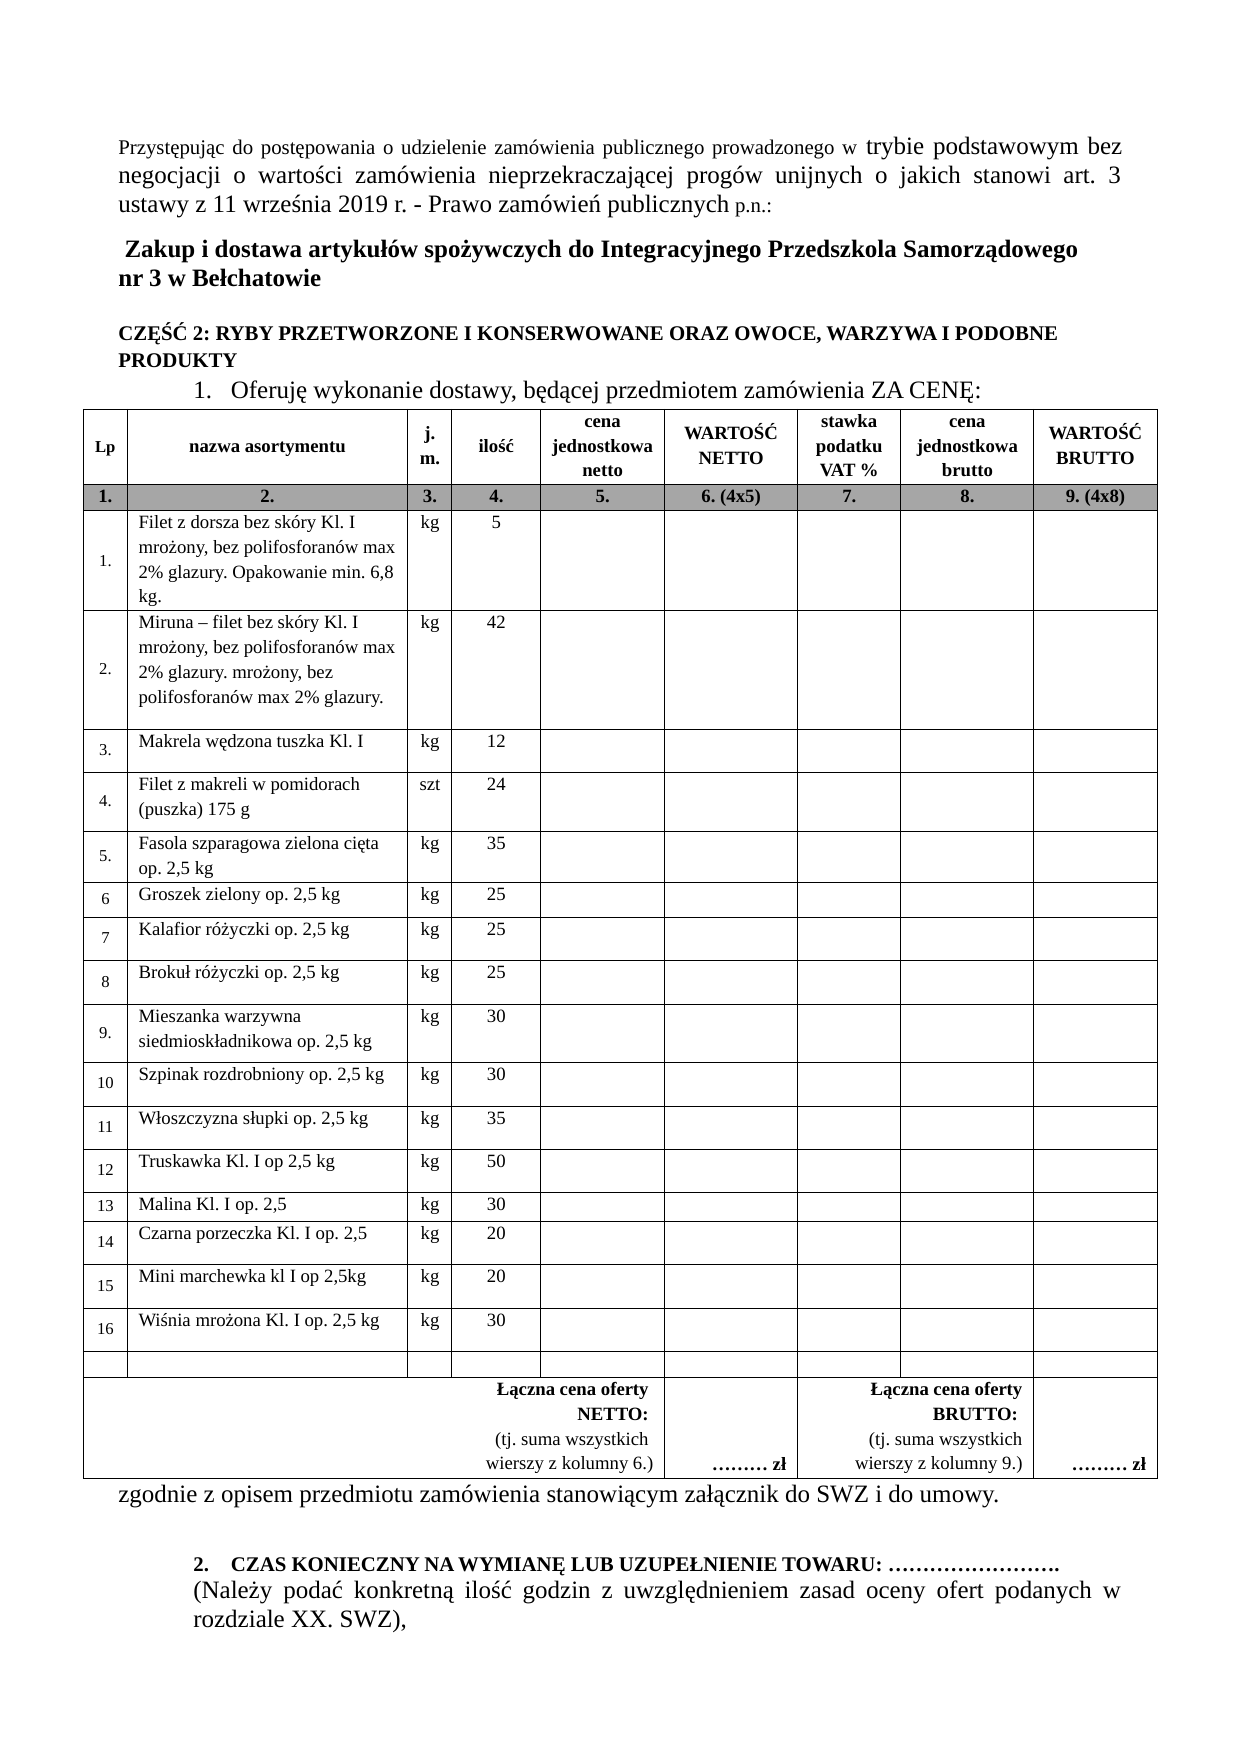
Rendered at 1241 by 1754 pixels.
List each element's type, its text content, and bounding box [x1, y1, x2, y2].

table_cell [665, 730, 797, 772]
text zgodnie z opisem przedmiotu zamówienia stanowiącym załącznik do SWZ i do umowy. [118, 1479, 1122, 1508]
table_cell [1034, 773, 1157, 831]
table_cell Groszek zielony op. 2,5 kg [128, 883, 407, 917]
table_cell [901, 611, 1033, 729]
table_cell [798, 918, 900, 960]
table_cell [1034, 1193, 1157, 1221]
table_cell [541, 1107, 664, 1149]
table_cell [128, 1352, 407, 1377]
table_cell [541, 1193, 664, 1221]
table_cell Łączna cena oferty BRUTTO: (tj. suma wszystkich wierszy z kolumny 9.) [798, 1378, 1033, 1478]
table_cell szt [408, 773, 451, 831]
table_cell Mieszanka warzywna siedmioskładnikowa op. 2,5 kg [128, 1005, 407, 1062]
table_cell [665, 511, 797, 610]
table_cell [901, 773, 1033, 831]
table_cell [1034, 1063, 1157, 1106]
table_cell [798, 832, 900, 882]
table_cell [541, 1150, 664, 1192]
table_cell 20 [452, 1222, 540, 1264]
text CZĘŚĆ 2: RYBY PRZETWORZONE I KONSERWOWANE ORAZ OWOCE, WARZYWA I PODOBNE PRODUKTY [118, 320, 1122, 372]
table_cell [901, 832, 1033, 882]
table_cell [901, 918, 1033, 960]
table_cell Filet z dorsza bez skóry Kl. I mrożony, bez polifosforanów max 2% glazury. Opakowanie min. 6,8 kg. [128, 511, 407, 610]
text Przystępując do postępowania o udzielenie zamówienia publicznego prowadzonego w trybie podstawowym bez negocjacji o wartości zamówienia nieprzekraczającej progów unijnych o jakich stanowi art. 3 ustawy z 11 września 2019 r. - Prawo zamówień publicznych p.n.: [118, 131, 1122, 217]
table_cell kg [408, 832, 451, 882]
table_cell [665, 961, 797, 1004]
table_cell Makrela wędzona tuszka Kl. I [128, 730, 407, 772]
table_header j.m. [408, 410, 451, 484]
table_cell [665, 1150, 797, 1192]
table_cell [798, 511, 900, 610]
table_cell [1034, 883, 1157, 917]
table_cell 8 [84, 961, 127, 1004]
text (Należy podać konkretną ilość godzin z uwzględnieniem zasad oceny ofert podanych w rozdziale XX. SWZ), [193, 1576, 1122, 1633]
table_cell [541, 832, 664, 882]
table_cell [665, 1063, 797, 1106]
table_cell [1034, 1309, 1157, 1351]
table_cell [901, 1352, 1033, 1377]
table_cell 15 [84, 1265, 127, 1307]
table_cell 25 [452, 918, 540, 960]
table_cell [798, 1265, 900, 1307]
table_cell kg [408, 730, 451, 772]
table_cell 9. (4x8) [1034, 485, 1157, 510]
table_cell 5. [541, 485, 664, 510]
table_cell ……… zł [1034, 1378, 1157, 1478]
table_cell [665, 918, 797, 960]
table_cell 11 [84, 1107, 127, 1149]
table_cell Wiśnia mrożona Kl. I op. 2,5 kg [128, 1309, 407, 1351]
table_cell Kalafior różyczki op. 2,5 kg [128, 918, 407, 960]
table_cell Brokuł różyczki op. 2,5 kg [128, 961, 407, 1004]
table_header nazwa asortymentu [128, 410, 407, 484]
table_cell [541, 730, 664, 772]
table_cell [665, 832, 797, 882]
table_cell [1034, 611, 1157, 729]
table_cell 50 [452, 1150, 540, 1192]
table_cell 30 [452, 1309, 540, 1351]
table_cell 8. [901, 485, 1033, 510]
table_cell Szpinak rozdrobniony op. 2,5 kg [128, 1063, 407, 1106]
table_cell [798, 1150, 900, 1192]
table_cell [84, 1352, 127, 1377]
table_cell [1034, 730, 1157, 772]
table_cell 30 [452, 1193, 540, 1221]
table_cell [901, 1005, 1033, 1062]
table_cell 3. [84, 730, 127, 772]
table_cell 12 [452, 730, 540, 772]
table_cell Filet z makreli w pomidorach (puszka) 175 g [128, 773, 407, 831]
table_cell Łączna cena oferty NETTO: (tj. suma wszystkich wierszy z kolumny 6.) [84, 1378, 664, 1478]
table_cell kg [408, 1150, 451, 1192]
table_cell [1034, 1005, 1157, 1062]
table_cell Miruna – filet bez skóry Kl. I mrożony, bez polifosforanów max 2% glazury. mrożony, bez polifosforanów max 2% glazury. [128, 611, 407, 729]
table_cell 30 [452, 1005, 540, 1062]
table_cell [665, 1193, 797, 1221]
table_cell kg [408, 1265, 451, 1307]
table_cell [901, 961, 1033, 1004]
table_cell [665, 1309, 797, 1351]
table_cell [541, 1309, 664, 1351]
table_cell 7 [84, 918, 127, 960]
table_cell [901, 1063, 1033, 1106]
table_cell [798, 883, 900, 917]
table_cell [541, 918, 664, 960]
table_cell 5 [452, 511, 540, 610]
table_cell kg [408, 1063, 451, 1106]
table_cell [1034, 1150, 1157, 1192]
table_cell [665, 1222, 797, 1264]
table_cell [541, 883, 664, 917]
table_cell [1034, 1352, 1157, 1377]
table_cell 4. [452, 485, 540, 510]
table_cell 5. [84, 832, 127, 882]
table_cell Czarna porzeczka Kl. I op. 2,5 [128, 1222, 407, 1264]
table_cell [798, 1005, 900, 1062]
table_cell [541, 1063, 664, 1106]
table_cell [901, 1193, 1033, 1221]
table_cell kg [408, 1309, 451, 1351]
table_cell 4. [84, 773, 127, 831]
table_cell [798, 611, 900, 729]
table_cell [901, 1309, 1033, 1351]
table_cell kg [408, 883, 451, 917]
table_cell 24 [452, 773, 540, 831]
table_cell [901, 730, 1033, 772]
table_header cena jednostkowa netto [541, 410, 664, 484]
table_cell kg [408, 961, 451, 1004]
table_cell 20 [452, 1265, 540, 1307]
table_cell kg [408, 1222, 451, 1264]
table_header Lp [84, 410, 127, 484]
table_cell 16 [84, 1309, 127, 1351]
table_cell [541, 1222, 664, 1264]
table_cell kg [408, 1005, 451, 1062]
table_cell 35 [452, 832, 540, 882]
table_cell 42 [452, 611, 540, 729]
table_cell 7. [798, 485, 900, 510]
table_cell [798, 730, 900, 772]
table_cell 35 [452, 1107, 540, 1149]
table_cell [901, 1150, 1033, 1192]
table_cell [408, 1352, 451, 1377]
table_cell [665, 611, 797, 729]
table_cell [541, 1352, 664, 1377]
table_cell [665, 1005, 797, 1062]
table_cell [901, 1265, 1033, 1307]
table_cell [665, 1265, 797, 1307]
table_cell [452, 1352, 540, 1377]
table_cell [798, 1063, 900, 1106]
table_cell kg [408, 918, 451, 960]
table_cell Włoszczyzna słupki op. 2,5 kg [128, 1107, 407, 1149]
table_cell [798, 961, 900, 1004]
table_cell [1034, 961, 1157, 1004]
table_cell [798, 1352, 900, 1377]
table_cell [541, 961, 664, 1004]
table_cell [798, 1107, 900, 1149]
table_cell 1. [84, 485, 127, 510]
table_cell 13 [84, 1193, 127, 1221]
table_cell [665, 773, 797, 831]
table_cell Mini marchewka kl I op 2,5kg [128, 1265, 407, 1307]
table_cell [541, 1265, 664, 1307]
table_header cena jednostkowa brutto [901, 410, 1033, 484]
table_cell kg [408, 611, 451, 729]
table_cell 6. (4x5) [665, 485, 797, 510]
table_header ilość [452, 410, 540, 484]
table_cell 25 [452, 961, 540, 1004]
table_cell 3. [408, 485, 451, 510]
table_cell [1034, 511, 1157, 610]
table_cell [1034, 832, 1157, 882]
table_cell Truskawka Kl. I op 2,5 kg [128, 1150, 407, 1192]
table_cell 2. [128, 485, 407, 510]
table_cell [665, 1352, 797, 1377]
table_cell 9. [84, 1005, 127, 1062]
table_cell 10 [84, 1063, 127, 1106]
table_cell [541, 511, 664, 610]
table_cell kg [408, 1193, 451, 1221]
table_cell [1034, 1265, 1157, 1307]
table_cell [1034, 1222, 1157, 1264]
table_cell [665, 883, 797, 917]
table_header WARTOŚĆ BRUTTO [1034, 410, 1157, 484]
table_cell [798, 1309, 900, 1351]
table_cell 25 [452, 883, 540, 917]
table_cell [798, 1193, 900, 1221]
table_cell kg [408, 1107, 451, 1149]
table_cell kg [408, 511, 451, 610]
table_cell [1034, 1107, 1157, 1149]
text nr 3 w Bełchatowie [118, 263, 1122, 292]
table_cell [798, 773, 900, 831]
table_cell [541, 773, 664, 831]
list CZAS KONIECZNY NA WYMIANĘ LUB UZUPEŁNIENIE TOWARU: ……………………. [193, 1552, 1122, 1576]
table_cell 14 [84, 1222, 127, 1264]
table_header stawka podatku VAT % [798, 410, 900, 484]
table_cell [901, 511, 1033, 610]
table_cell 12 [84, 1150, 127, 1192]
table_cell 6 [84, 883, 127, 917]
table_cell [901, 1222, 1033, 1264]
table_cell ……… zł [665, 1378, 797, 1478]
table_cell [901, 1107, 1033, 1149]
table_header WARTOŚĆ NETTO [665, 410, 797, 484]
table_cell [798, 1222, 900, 1264]
table_cell 2. [84, 611, 127, 729]
table_cell [901, 883, 1033, 917]
table_cell [1034, 918, 1157, 960]
table_cell 1. [84, 511, 127, 610]
list Oferuję wykonanie dostawy, będącej przedmiotem zamówienia ZA CENĘ: [193, 376, 1122, 404]
table_cell [541, 611, 664, 729]
table_cell Fasola szparagowa zielona cięta op. 2,5 kg [128, 832, 407, 882]
text Zakup i dostawa artykułów spożywczych do Integracyjnego Przedszkola Samorządowego [118, 234, 1122, 263]
table_cell Malina Kl. I op. 2,5 [128, 1193, 407, 1221]
table_cell 30 [452, 1063, 540, 1106]
table_cell [541, 1005, 664, 1062]
table_cell [665, 1107, 797, 1149]
